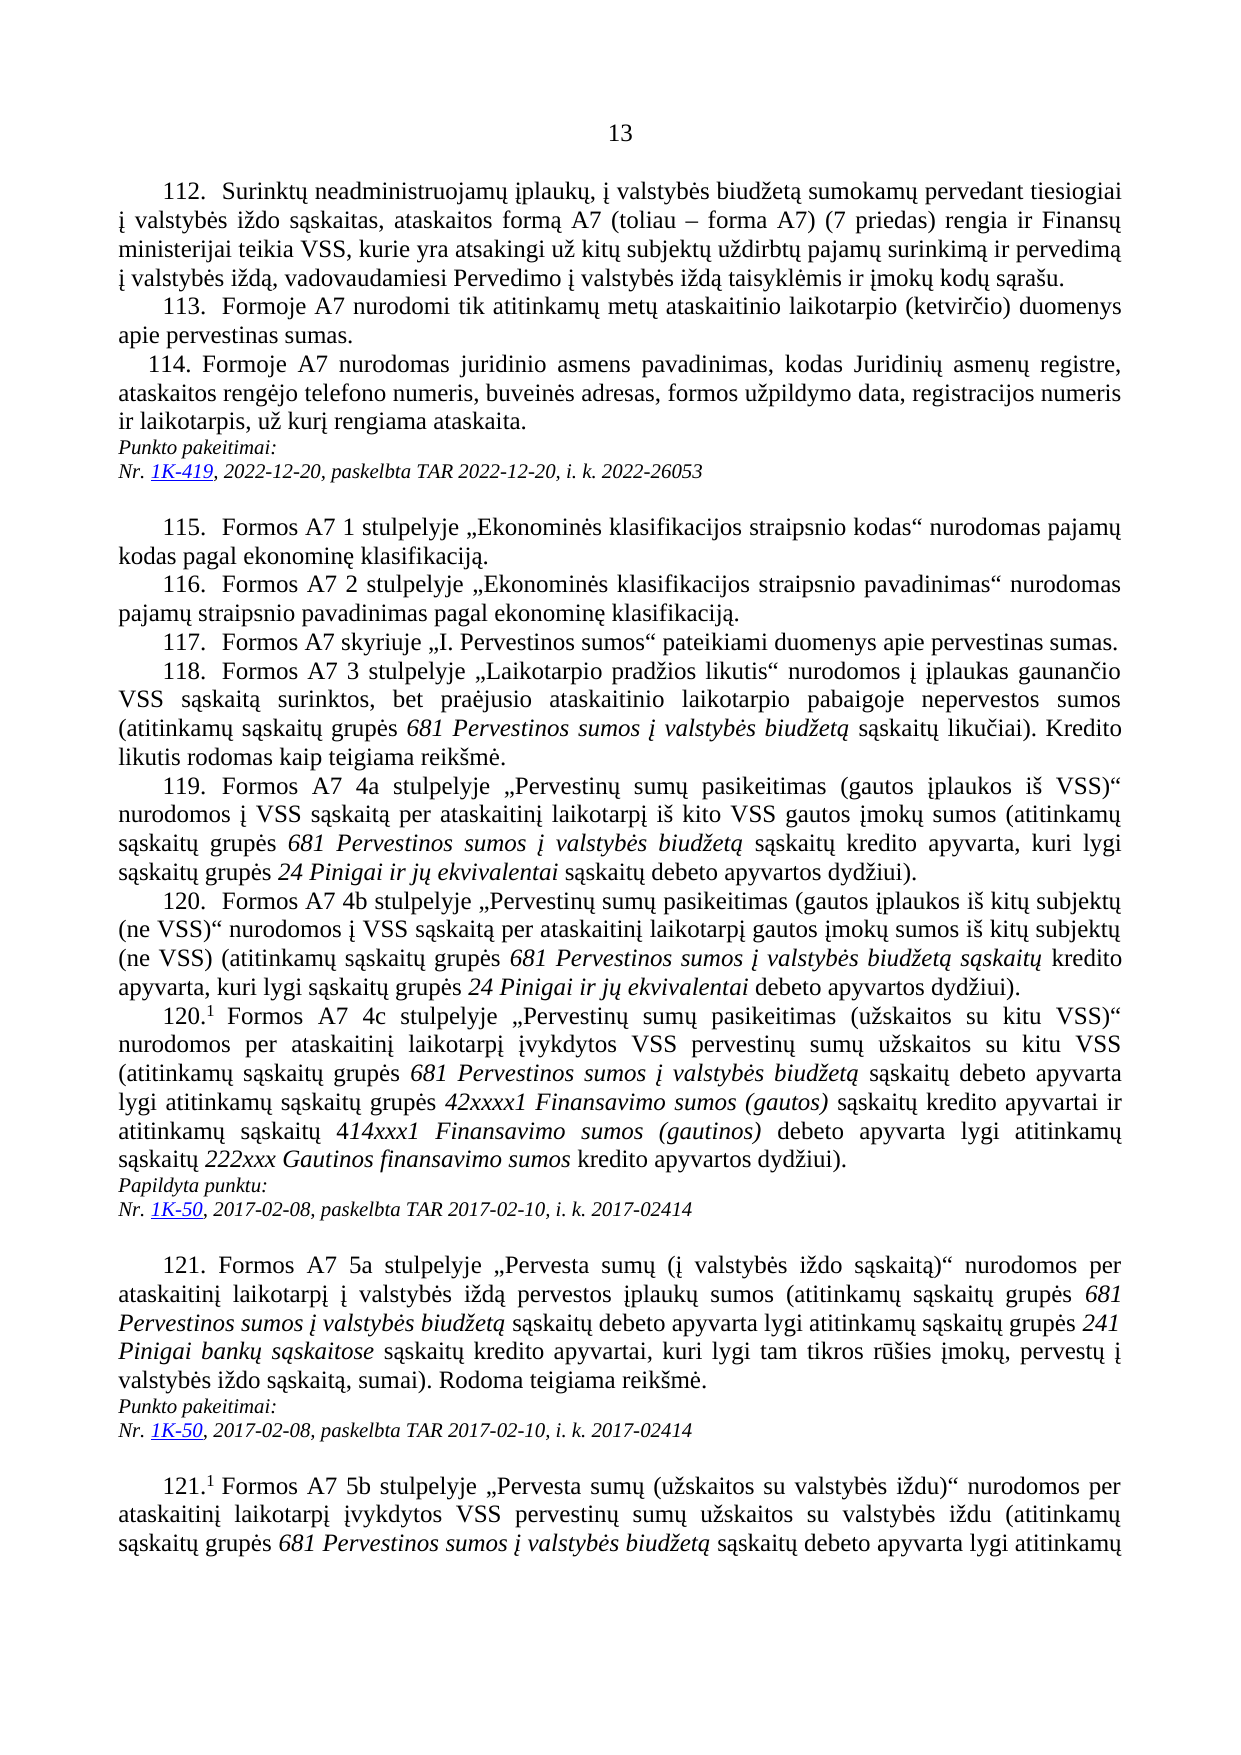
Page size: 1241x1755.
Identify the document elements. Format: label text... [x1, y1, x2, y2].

text 121.1 Formos A7 5b stulpelyje „Pervesta sumų (užskaitos su valstybės iždu)“ nurodomos per ataskaitinį laikotarpį įvykdytos VSS pervestinų sumų užskaitos su valstybės iždu (atitinkamų sąskaitų grupės 681 Pervestinos sumos į valstybės biudžetą sąskaitų debeto apyvarta lygi atitinkamų [118, 1471, 1122, 1557]
text 117. Formos A7 skyriuje „I. Pervestinos sumos“ pateikiami duomenys apie pervestinas sumas. [118, 627, 1122, 656]
text 118. Formos A7 3 stulpelyje „Laikotarpio pradžios likutis“ nurodomos į įplaukas gaunančio VSS sąskaitą surinktos, bet praėjusio ataskaitinio laikotarpio pabaigoje nepervestos sumos (atitinkamų sąskaitų grupės 681 Pervestinos sumos į valstybės biudžetą sąskaitų likučiai). Kredito likutis rodomas kaip teigiama reikšmė. [118, 656, 1122, 771]
text 113. Formoje A7 nurodomi tik atitinkamų metų ataskaitinio laikotarpio (ketvirčio) duomenys apie pervestinas sumas. [118, 291, 1122, 349]
text Nr. 1K-50, 2017-02-08, paskelbta TAR 2017-02-10, i. k. 2017-02414 [118, 1418, 1122, 1442]
text Nr. 1K-50, 2017-02-08, paskelbta TAR 2017-02-10, i. k. 2017-02414 [118, 1197, 1122, 1221]
text 119. Formos A7 4a stulpelyje „Pervestinų sumų pasikeitimas (gautos įplaukos iš VSS)“ nurodomos į VSS sąskaitą per ataskaitinį laikotarpį iš kito VSS gautos įmokų sumos (atitinkamų sąskaitų grupės 681 Pervestinos sumos į valstybės biudžetą sąskaitų kredito apyvarta, kuri lygi sąskaitų grupės 24 Pinigai ir jų ekvivalentai sąskaitų debeto apyvartos dydžiui). [118, 771, 1122, 886]
text Punkto pakeitimai: [118, 1394, 1122, 1418]
text 120. Formos A7 4b stulpelyje „Pervestinų sumų pasikeitimas (gautos įplaukos iš kitų subjektų (ne VSS)“ nurodomos į VSS sąskaitą per ataskaitinį laikotarpį gautos įmokų sumos iš kitų subjektų (ne VSS) (atitinkamų sąskaitų grupės 681 Pervestinos sumos į valstybės biudžetą sąskaitų kredito apyvarta, kuri lygi sąskaitų grupės 24 Pinigai ir jų ekvivalentai debeto apyvartos dydžiui). [118, 886, 1122, 1001]
text 114. Formoje A7 nurodomas juridinio asmens pavadinimas, kodas Juridinių asmenų registre, ataskaitos rengėjo telefono numeris, buveinės adresas, formos užpildymo data, registracijos numeris ir laikotarpis, už kurį rengiama ataskaita. [118, 349, 1122, 435]
text 120.1 Formos A7 4c stulpelyje „Pervestinų sumų pasikeitimas (užskaitos su kitu VSS)“ nurodomos per ataskaitinį laikotarpį įvykdytos VSS pervestinų sumų užskaitos su kitu VSS (atitinkamų sąskaitų grupės 681 Pervestinos sumos į valstybės biudžetą sąskaitų debeto apyvarta lygi atitinkamų sąskaitų grupės 42xxxx1 Finansavimo sumos (gautos) sąskaitų kredito apyvartai ir atitinkamų sąskaitų 414xxx1 Finansavimo sumos (gautinos) debeto apyvarta lygi atitinkamų sąskaitų 222xxx Gautinos finansavimo sumos kredito apyvartos dydžiui). [118, 1001, 1122, 1173]
text 121. Formos A7 5a stulpelyje „Pervesta sumų (į valstybės iždo sąskaitą)“ nurodomos per ataskaitinį laikotarpį į valstybės iždą pervestos įplaukų sumos (atitinkamų sąskaitų grupės 681 Pervestinos sumos į valstybės biudžetą sąskaitų debeto apyvarta lygi atitinkamų sąskaitų grupės 241 Pinigai bankų sąskaitose sąskaitų kredito apyvartai, kuri lygi tam tikros rūšies įmokų, pervestų į valstybės iždo sąskaitą, sumai). Rodoma teigiama reikšmė. [118, 1250, 1122, 1394]
text Nr. 1K-419, 2022-12-20, paskelbta TAR 2022-12-20, i. k. 2022-26053 [118, 459, 1122, 483]
text 112. Surinktų neadministruojamų įplaukų, į valstybės biudžetą sumokamų pervedant tiesiogiai į valstybės iždo sąskaitas, ataskaitos formą A7 (toliau – forma A7) (7 priedas) rengia ir Finansų ministerijai teikia VSS, kurie yra atsakingi už kitų subjektų uždirbtų pajamų surinkimą ir pervedimą į valstybės iždą, vadovaudamiesi Pervedimo į valstybės iždą taisyklėmis ir įmokų kodų sąrašu. [118, 176, 1122, 291]
text Punkto pakeitimai: [118, 435, 1122, 459]
text Papildyta punktu: [118, 1173, 1122, 1197]
text 116. Formos A7 2 stulpelyje „Ekonominės klasifikacijos straipsnio pavadinimas“ nurodomas pajamų straipsnio pavadinimas pagal ekonominę klasifikaciją. [118, 569, 1122, 627]
text 115. Formos A7 1 stulpelyje „Ekonominės klasifikacijos straipsnio kodas“ nurodomas pajamų kodas pagal ekonominę klasifikaciją. [118, 512, 1122, 569]
